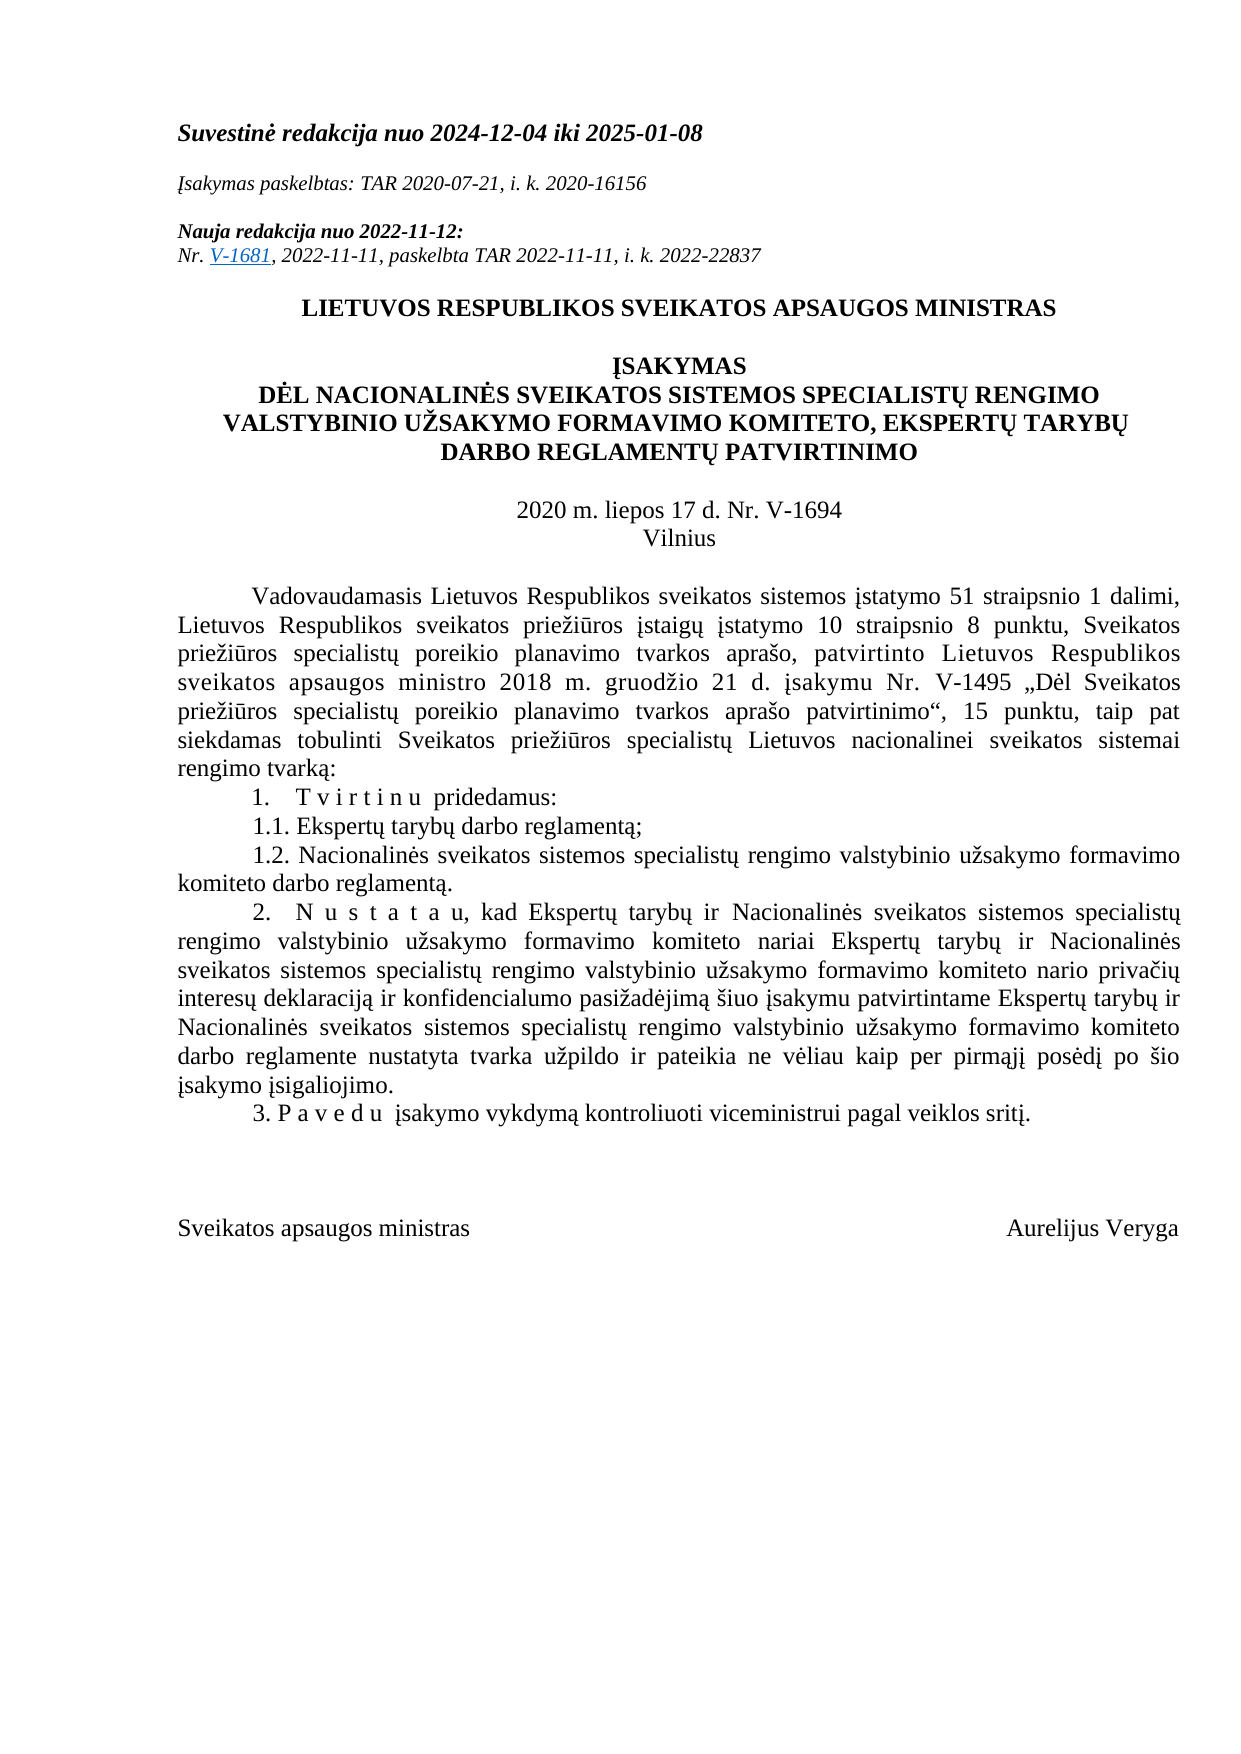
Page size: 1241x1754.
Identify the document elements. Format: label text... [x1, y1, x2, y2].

text Įsakymas paskelbtas: TAR 2020-07-21, i. k. 2020-16156 [177, 171, 1181, 195]
text 1.2. Nacionalinės sveikatos sistemos specialistų rengimo valstybinio užsakymo formavimo komiteto darbo reglamentą. [177, 840, 1181, 897]
text Vadovaudamasis Lietuvos Respublikos sveikatos sistemos įstatymo 51 straipsnio 1 dalimi, Lietuvos Respublikos sveikatos priežiūros įstaigų įstatymo 10 straipsnio 8 punktu, Sveikatos priežiūros specialistų poreikio planavimo tvarkos aprašo, patvirtinto Lietuvos Respublikos sveikatos apsaugos ministro 2018 m. gruodžio 21 d. įsakymu Nr. V-1495 „Dėl Sveikatos priežiūros specialistų poreikio planavimo tvarkos aprašo patvirtinimo“, 15 punktu, taip pat siekdamas tobulinti Sveikatos priežiūros specialistų Lietuvos nacionalinei sveikatos sistemai rengimo tvarką: [177, 581, 1181, 782]
text 3. P a v e d u įsakymo vykdymą kontroliuoti viceministrui pagal veiklos sritį. [177, 1098, 1181, 1127]
text Nauja redakcija nuo 2022-11-12: [177, 219, 1181, 243]
text ĮSAKYMAS [177, 351, 1181, 380]
text Nr. V-1681, 2022-11-11, paskelbta TAR 2022-11-11, i. k. 2022-22837 [177, 243, 1181, 267]
text Sveikatos apsaugos ministras Aurelijus Veryga [177, 1213, 1181, 1242]
text DARBO REGLAMENTŲ PATVIRTINIMO [177, 437, 1181, 466]
text 1. T v i r t i n u pridedamus: [177, 782, 1181, 811]
text 2020 m. liepos 17 d. Nr. V-1694 Vilnius [177, 495, 1181, 552]
text 2. N u s t a t a u, kad Ekspertų tarybų ir Nacionalinės sveikatos sistemos specialistų rengimo valstybinio užsakymo formavimo komiteto nariai Ekspertų tarybų ir Nacionalinės sveikatos sistemos specialistų rengimo valstybinio užsakymo formavimo komiteto nario privačių interesų deklaraciją ir konfidencialumo pasižadėjimą šiuo įsakymu patvirtintame Ekspertų tarybų ir Nacionalinės sveikatos sistemos specialistų rengimo valstybinio užsakymo formavimo komiteto darbo reglamente nustatyta tvarka užpildo ir pateikia ne vėliau kaip per pirmąjį posėdį po šio įsakymo įsigaliojimo. [177, 897, 1181, 1098]
text 1.1. Ekspertų tarybų darbo reglamentą; [252, 811, 1181, 840]
text DĖL nacionalinĖS sveikatos sistemOS SPECIALISTŲ rengimo VALSTYBINIO UŽSAKYMO formavimo KOMITETO, EKSPERTŲ TARYBŲ [177, 380, 1181, 437]
text Suvestinė redakcija nuo 2024-12-04 iki 2025-01-08 [177, 118, 1181, 147]
text LIETUVOS RESPUBLIKOS SVEIKATOS APSAUGOS MINISTRAS [177, 293, 1181, 322]
